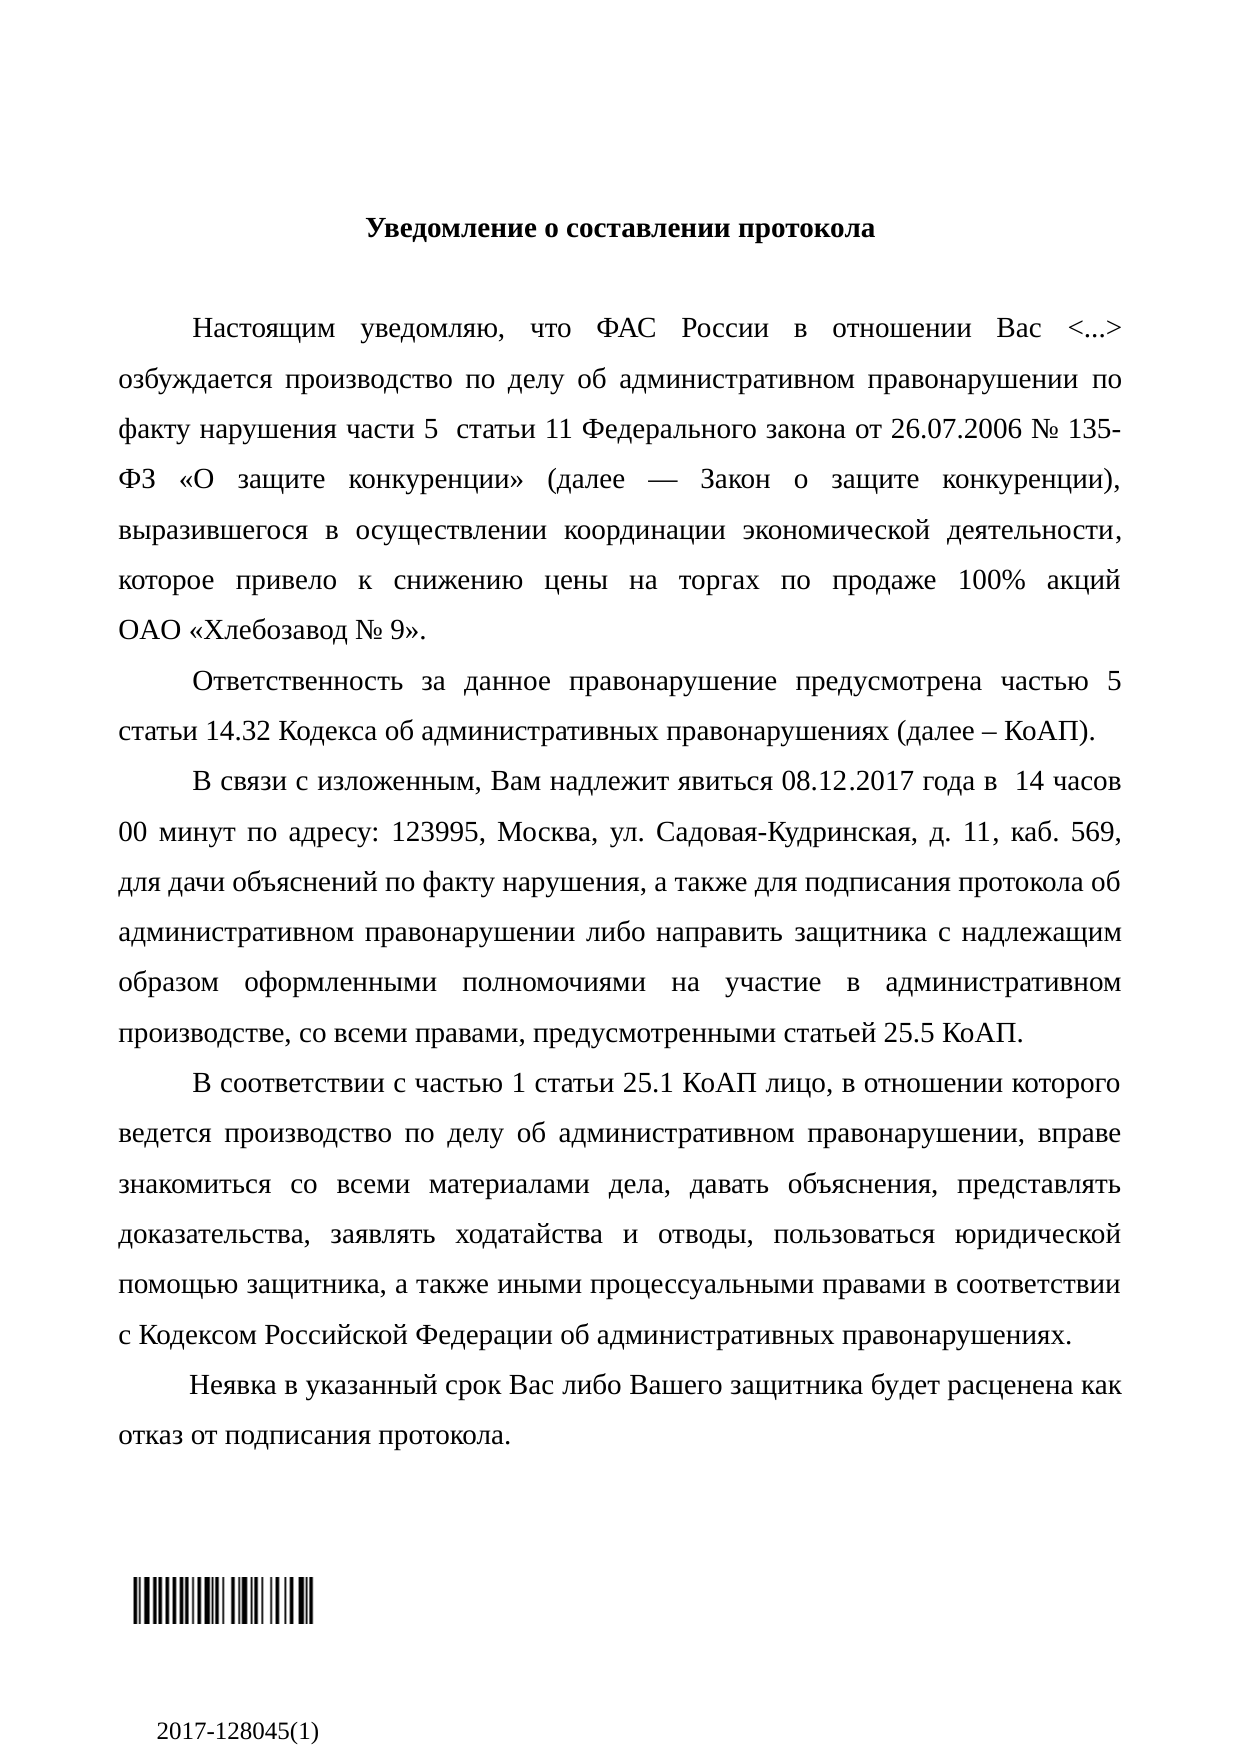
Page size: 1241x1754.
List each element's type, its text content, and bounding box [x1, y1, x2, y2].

text В связи с изложенным, Вам надлежит явиться 08.12.2017 года в 14 часов 00 минут по адресу: 123995, Москва, ул. Садовая-Кудринская, д. 11, каб. 569, для дачи объяснений по факту нарушения, а также для подписания протокола об административном правонарушении либо направить защитника с надлежащим образом оформленными полномочиями на участие в административном производстве, со всеми правами, предусмотренными статьей 25.5 КоАП. [118, 763, 1122, 1048]
text Ответственность за данное правонарушение предусмотрена частью 5 статьи 14.32 Кодекса об административных правонарушениях (далее – КоАП). [118, 663, 1122, 747]
text Неявка в указанный срок Вас либо Вашего защитника будет расценена как отказ от подписания протокола. [118, 1367, 1122, 1451]
picture [118, 1577, 331, 1624]
text Уведомление о составлении протокола [118, 210, 1122, 243]
text Настоящим уведомляю, что ФАС России в отношении Вас <...> озбуждается производство по делу об административном правонарушении по факту нарушения части 5 статьи 11 Федерального закона от 26.07.2006 № 135-ФЗ «О защите конкуренции» (далее — Закон о защите конкуренции), выразившегося в осуществлении координации экономической деятельности, которое привело к снижению цены на торгах по продаже 100% акций ОАО «Хлебозавод № 9». [118, 311, 1122, 646]
text В соответствии с частью 1 статьи 25.1 КоАП лицо, в отношении которого ведется производство по делу об административном правонарушении, вправе знакомиться со всеми материалами дела, давать объяснения, представлять доказательства, заявлять ходатайства и отводы, пользоваться юридической помощью защитника, а также иными процессуальными правами в соответствии с Кодексом Российской Федерации об административных правонарушениях. [118, 1065, 1122, 1350]
